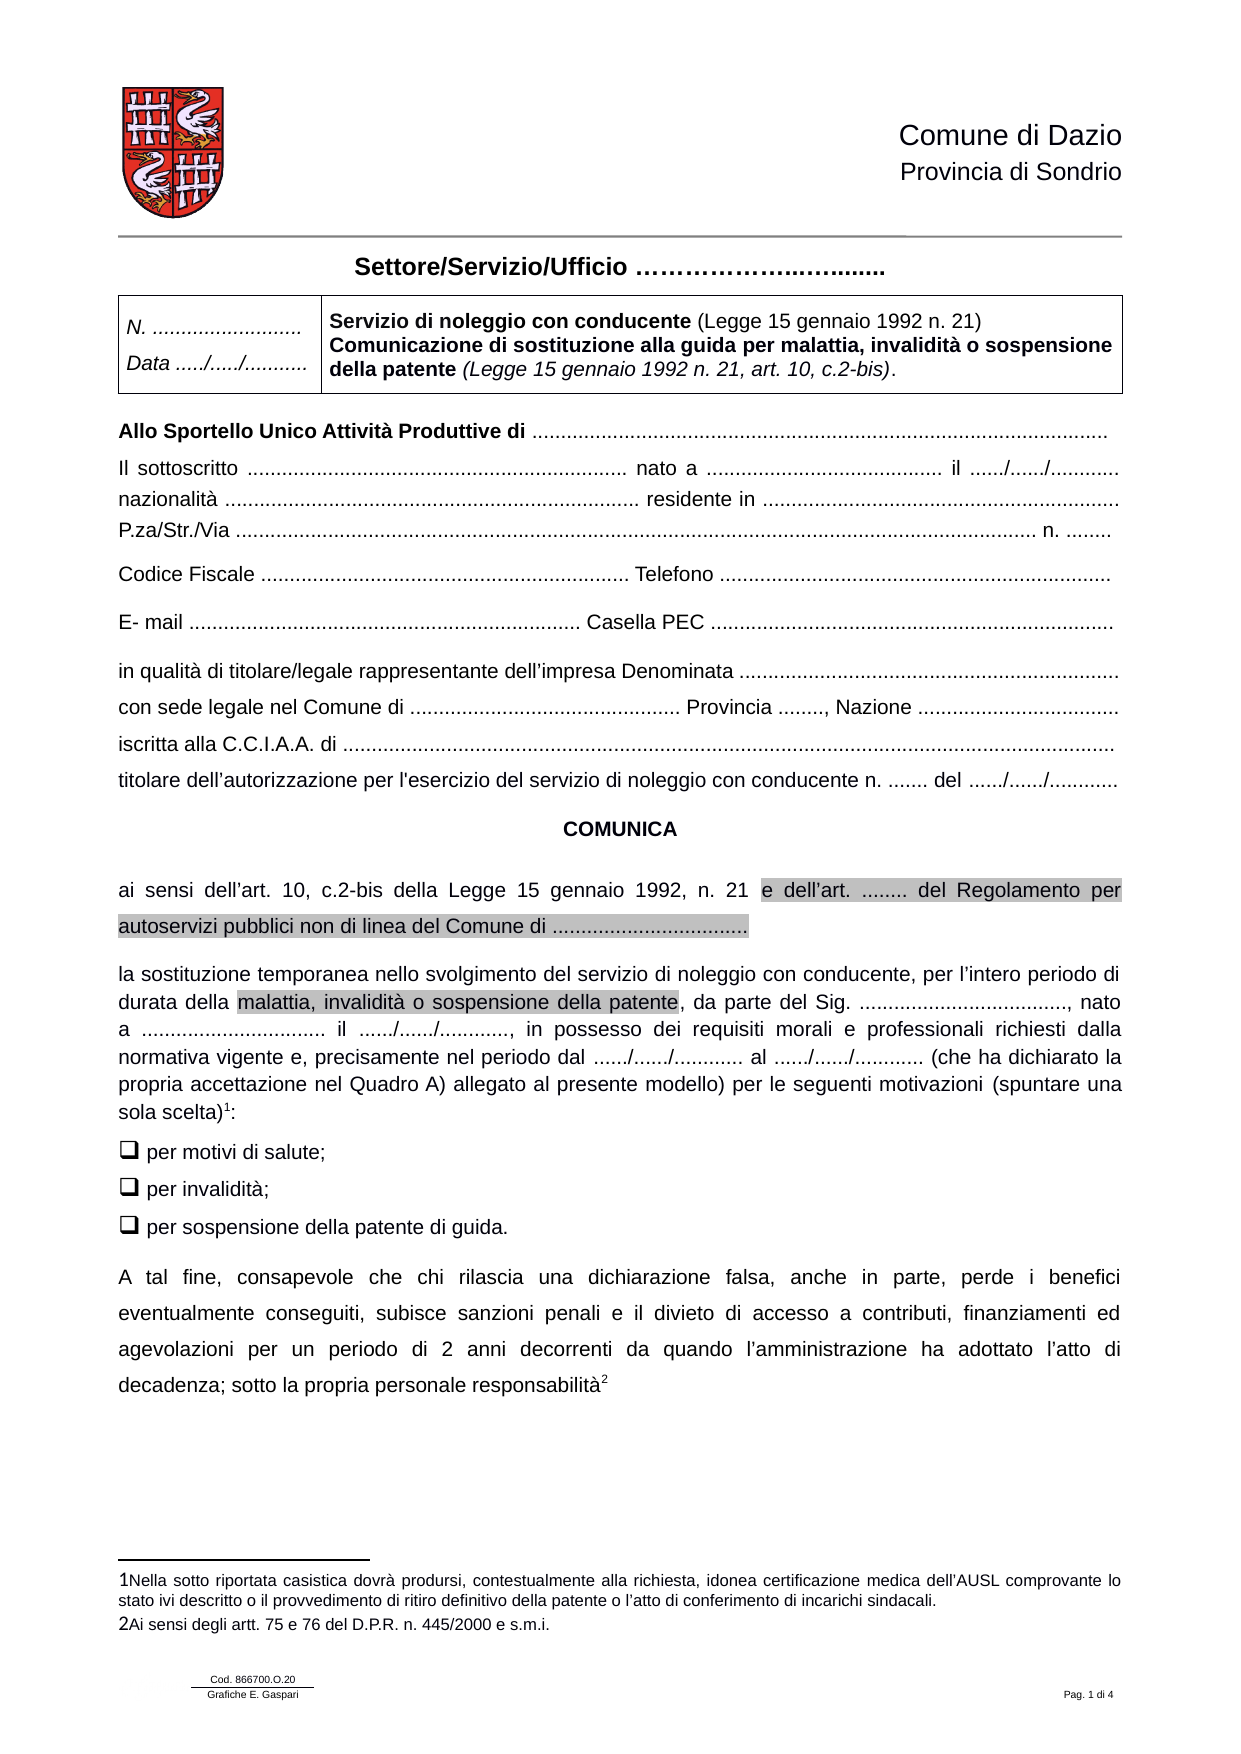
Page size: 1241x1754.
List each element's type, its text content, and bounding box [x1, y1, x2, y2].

text COMUNICA [118, 817, 1122, 841]
text Nella sotto riportata casistica dovrà prodursi, contestualmente alla richiesta, idonea certificazione medica dell’AUSL comprovante lo stato ivi descritto o il provvedimento di ritiro definitivo della patente o l’atto di conferimento di incarichi sindacali. [118, 1566, 1122, 1610]
text Il sottoscritto .................................................................. nato a ......................................... il ....../....../............ nazionalità ........................................................................ residente in .............................................................. P.za/Str./Via ........................................................................................................................................... n. ........ [118, 456, 1122, 542]
text ai sensi dell’art. 10, c.2-bis della Legge 15 gennaio 1992, n. 21 e dell’art. ........ del Regolamento per autoservizi pubblici non di linea del Comune di .................................. [118, 878, 1122, 938]
text Ai sensi degli artt. 75 e 76 del D.P.R. n. 445/2000 e s.m.i. [118, 1610, 1122, 1636]
text in qualità di titolare/legale rappresentante dell’impresa Denominata .................................................................. [118, 658, 1122, 682]
text Codice Fiscale ................................................................ Telefono .................................................................... [118, 562, 1122, 586]
text A tal fine, consapevole che chi rilascia una dichiarazione falsa, anche in parte, perde i benefici eventualmente conseguiti, subisce sanzioni penali e il divieto di accesso a contributi, finanziamenti ed agevolazioni per un periodo di 2 anni decorrenti da quando l’amministrazione ha adottato l’atto di decadenza; sotto la propria personale responsabilità [118, 1265, 1122, 1396]
text Settore/Servizio/Ufficio ………………...…........ [118, 252, 1122, 281]
picture [122, 87, 224, 219]
text E- mail .................................................................... Casella PEC ...................................................................... [118, 610, 1122, 634]
text con sede legale nel Comune di ............................................... Provincia ........, Nazione ................................... [118, 695, 1122, 719]
text Provincia di Sondrio [224, 157, 1122, 185]
text  per invalidità; [118, 1177, 1122, 1202]
text  per motivi di salute; [118, 1140, 1122, 1165]
text iscritta alla C.C.I.A.A. di ...................................................................................................................................... [118, 731, 1122, 755]
text la sostituzione temporanea nello svolgimento del servizio di noleggio con conducente, per l’intero periodo di durata della malattia, invalidità o sospensione della patente, da parte del Sig. ...................................., nato a ................................ il ....../....../............, in possesso dei requisiti morali e professionali richiesti dalla normativa vigente e, precisamente nel periodo dal ....../....../............ al ....../....../............ (che ha dichiarato la propria accettazione nel Quadro A) allegato al presente modello) per le seguenti motivazioni (spuntare una sola scelta): [118, 962, 1122, 1124]
text Comune di Dazio [224, 118, 1122, 152]
text  per sospensione della patente di guida. [118, 1215, 1122, 1240]
table_header N. .......................... Data ...../...../........... [119, 296, 321, 393]
text titolare dell’autorizzazione per l'esercizio del servizio di noleggio con conducente n. ....... del ....../....../............ [118, 768, 1122, 792]
table_header Servizio di noleggio con conducente (Legge 15 gennaio 1992 n. 21) Comunicazione di sostituzione alla guida per malattia, invalidità o sospensione della patente (Legge 15 gennaio 1992 n. 21, art. 10, c.2-bis). [322, 296, 1122, 393]
text Allo Sportello Unico Attività Produttive di .................................................................................................... [118, 419, 1122, 443]
